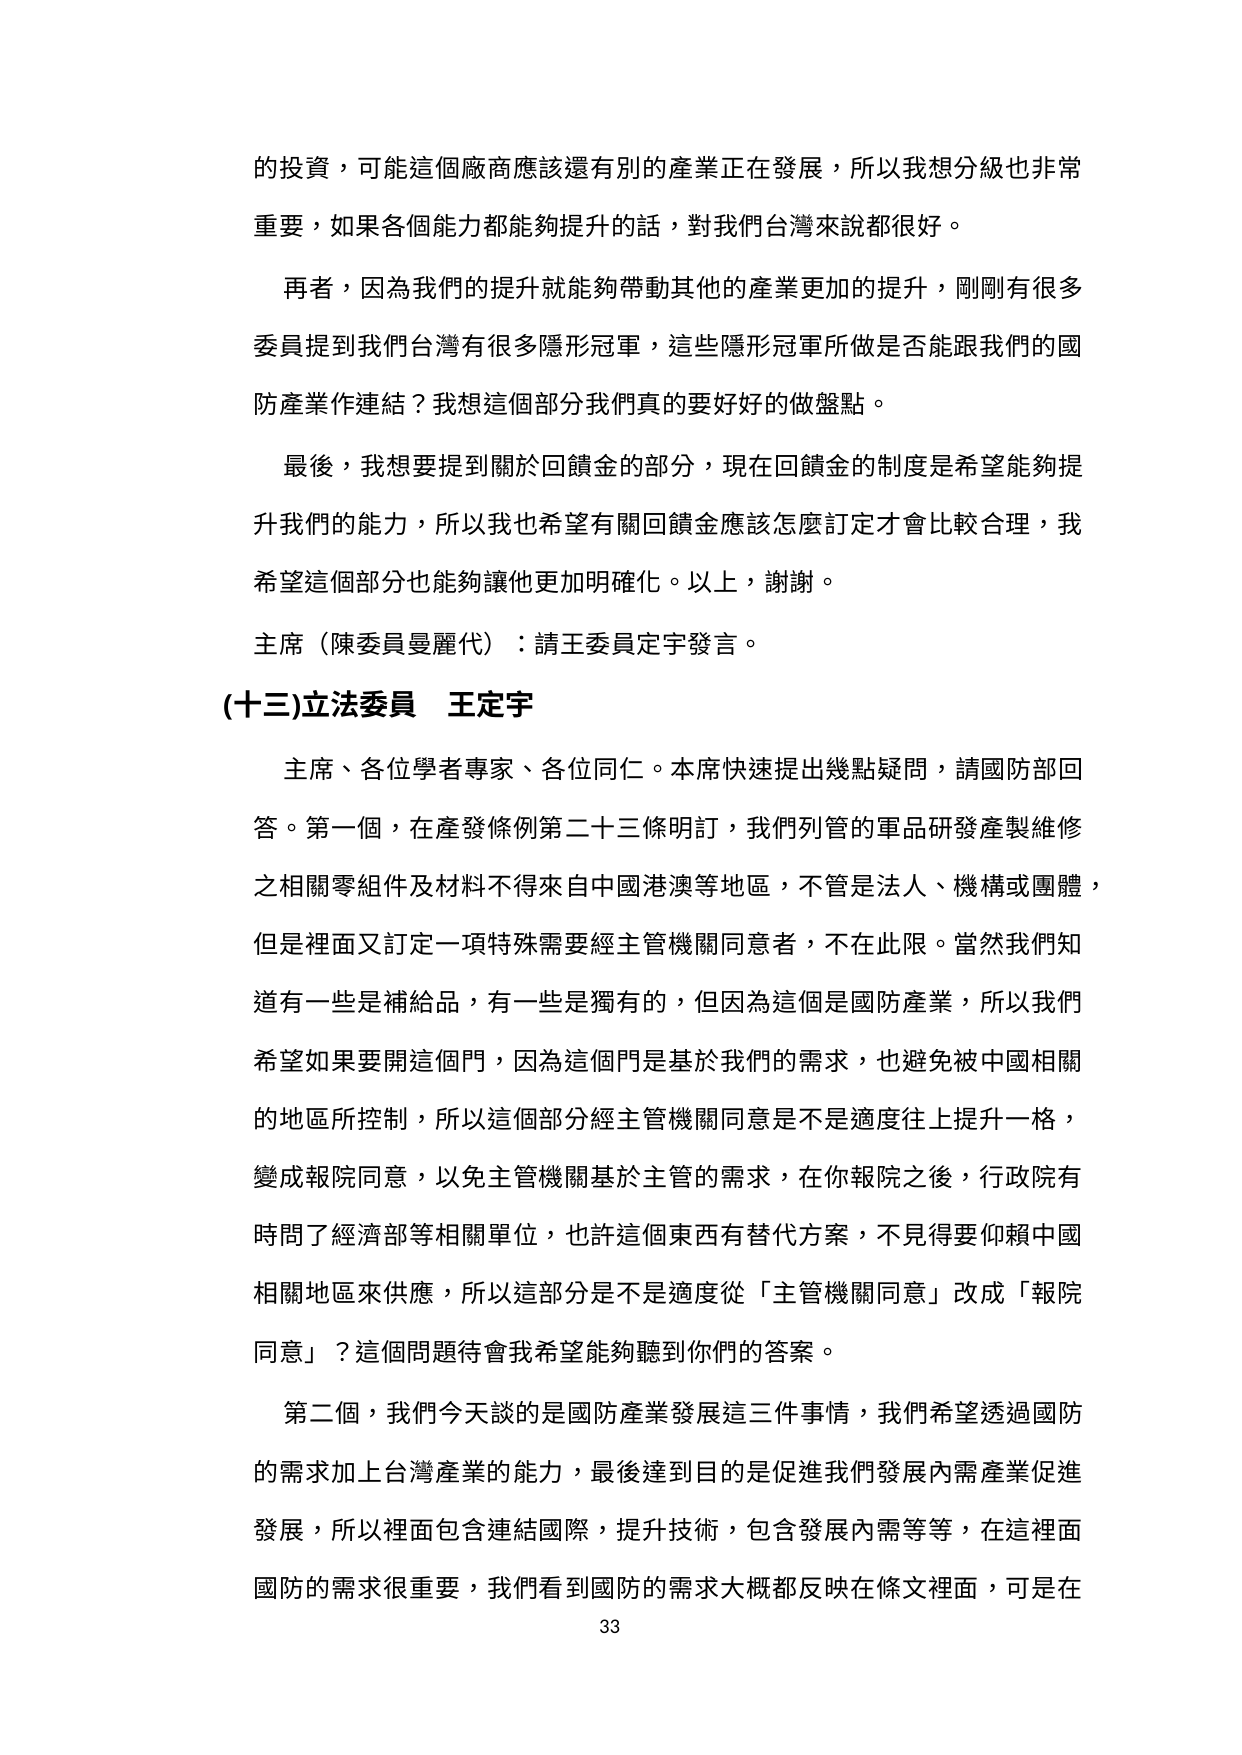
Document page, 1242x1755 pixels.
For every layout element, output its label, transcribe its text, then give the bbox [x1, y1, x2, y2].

text 第二個，我們今天談的是國防產業發展這三件事情，我們希望透過國防的需求加上台灣產業的能力，最後達到目的是促進我們發展內需產業促進發展，所以裡面包含連結國際，提升技術，包含發展內需等等，在這裡面國防的需求很重要，我們看到國防的需求大概都反映在條文裡面，可是在 [253, 1392, 1083, 1605]
text 主席、各位學者專家、各位同仁。本席快速提出幾點疑問，請國防部回答。第一個，在產發條例第二十三條明訂，我們列管的軍品研發產製維修之相關零組件及材料不得來自中國港澳等地區，不管是法人、機構或團體，但是裡面又訂定一項特殊需要經主管機關同意者，不在此限。當然我們知道有一些是補給品，有一些是獨有的，但因為這個是國防產業，所以我們希望如果要開這個門，因為這個門是基於我們的需求，也避免被中國相關的地區所控制，所以這個部分經主管機關同意是不是適度往上提升一格，變成報院同意，以免主管機關基於主管的需求，在你報院之後，行政院有時問了經濟部等相關單位，也許這個東西有替代方案，不見得要仰賴中國相關地區來供應，所以這部分是不是適度從「主管機關同意」改成「報院同意」？這個問題待會我希望能夠聽到你們的答案。 [253, 748, 1083, 1368]
text (十三)立法委員 王定宇 [223, 681, 1083, 724]
text 再者，因為我們的提升就能夠帶動其他的產業更加的提升，剛剛有很多委員提到我們台灣有很多隱形冠軍，這些隱形冠軍所做是否能跟我們的國防產業作連結？我想這個部分我們真的要好好的做盤點。 [253, 267, 1083, 421]
text 主席（陳委員曼麗代）：請王委員定宇發言。 [224, 623, 1083, 661]
text 的投資，可能這個廠商應該還有別的產業正在發展，所以我想分級也非常重要，如果各個能力都能夠提升的話，對我們台灣來說都很好。 [253, 147, 1083, 243]
text 最後，我想要提到關於回饋金的部分，現在回饋金的制度是希望能夠提升我們的能力，所以我也希望有關回饋金應該怎麼訂定才會比較合理，我希望這個部分也能夠讓他更加明確化。以上，謝謝。 [253, 445, 1083, 599]
